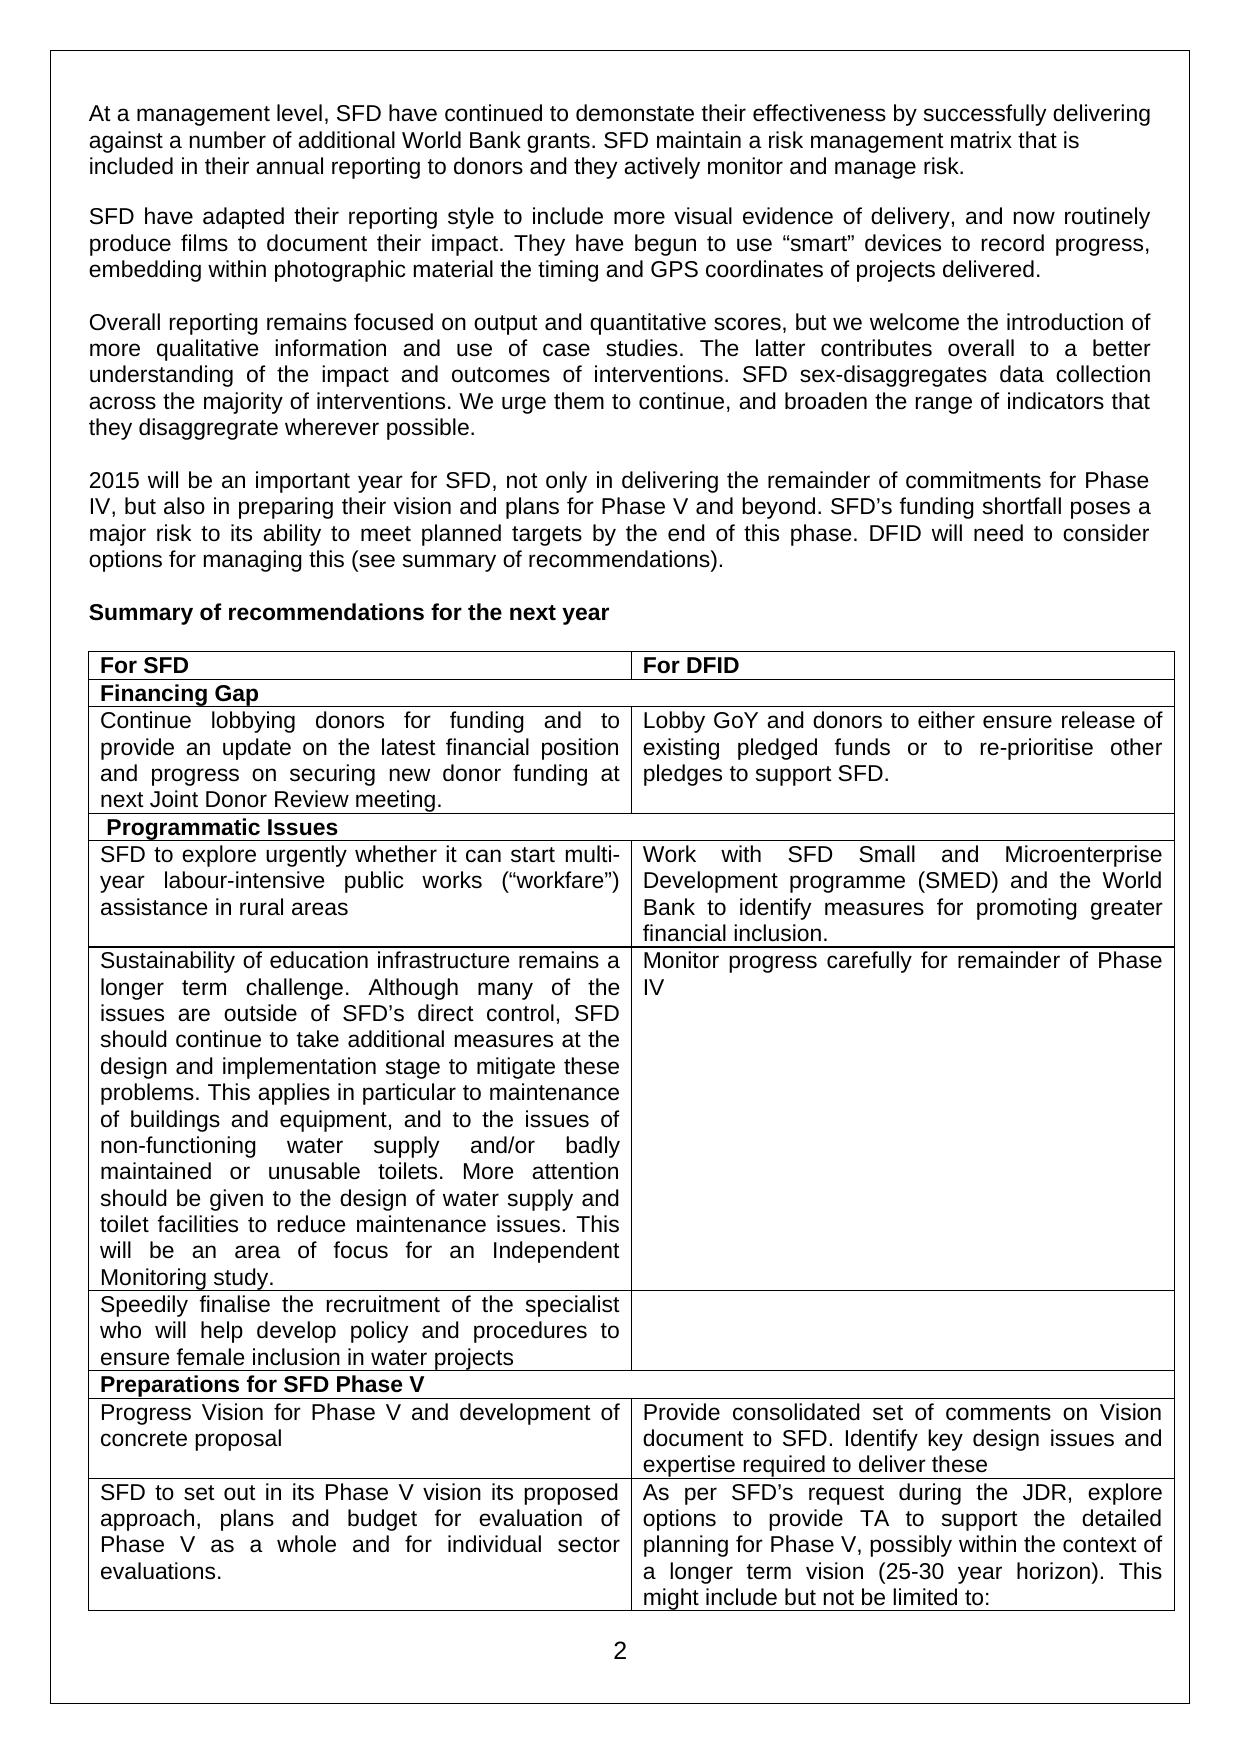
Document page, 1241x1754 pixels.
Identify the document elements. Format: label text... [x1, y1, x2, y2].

table_cell SFD to set out in its Phase V vision its proposed approach, plans and budget for evaluation of Phase V as a whole and for individual sector evaluations. [89, 1479, 631, 1610]
table_cell Lobby GoY and donors to either ensure release of existing pledged funds or to re-prioritise other pledges to support SFD. [632, 707, 1174, 812]
table_cell Programmatic Issues [89, 814, 1174, 840]
table_cell Preparations for SFD Phase V [89, 1371, 1174, 1397]
table_cell [632, 1291, 1174, 1370]
table_cell As per SFD’s request during the JDR, explore options to provide TA to support the detailed planning for Phase V, possibly within the context of a longer term vision (25-30 year horizon). This might include but not be limited to: [632, 1479, 1174, 1610]
text Summary of recommendations for the next year [89, 598, 1152, 625]
table_header For DFID [632, 652, 1174, 679]
table_cell Speedily finalise the recruitment of the specialist who will help develop policy and procedures to ensure female inclusion in water projects [89, 1291, 631, 1370]
table_cell Progress Vision for Phase V and development of concrete proposal [89, 1399, 631, 1478]
text Overall reporting remains focused on output and quantitative scores, but we welcome the introduction of more qualitative information and use of case studies. The latter contributes overall to a better understanding of the impact and outcomes of interventions. SFD sex-disaggregates data collection across the majority of interventions. We urge them to continue, and broaden the range of indicators that they disaggregrate wherever possible. [89, 309, 1152, 440]
table_cell Sustainability of education infrastructure remains a longer term challenge. Although many of the issues are outside of SFD’s direct control, SFD should continue to take additional measures at the design and implementation stage to mitigate these problems. This applies in particular to maintenance of buildings and equipment, and to the issues of non-functioning water supply and/or badly maintained or unusable toilets. More attention should be given to the design of water supply and toilet facilities to reduce maintenance issues. This will be an area of focus for an Independent Monitoring study. [89, 948, 631, 1290]
table_cell Financing Gap [89, 680, 1174, 706]
table_cell Monitor progress carefully for remainder of Phase IV [632, 948, 1174, 1290]
text SFD have adapted their reporting style to include more visual evidence of delivery, and now routinely produce films to document their impact. They have begun to use “smart” devices to record progress, embedding within photographic material the timing and GPS coordinates of projects delivered. [89, 203, 1152, 282]
text 2015 will be an important year for SFD, not only in delivering the remainder of commitments for Phase IV, but also in preparing their vision and plans for Phase V and beyond. SFD’s funding shortfall poses a major risk to its ability to meet planned targets by the end of this phase. DFID will need to consider options for managing this (see summary of recommendations). [89, 467, 1152, 572]
table_cell Continue lobbying donors for funding and to provide an update on the latest financial position and progress on securing new donor funding at next Joint Donor Review meeting. [89, 707, 631, 812]
table_cell SFD to explore urgently whether it can start multi-year labour-intensive public works (“workfare”) assistance in rural areas [89, 841, 631, 946]
table_cell Provide consolidated set of comments on Vision document to SFD. Identify key design issues and expertise required to deliver these [632, 1399, 1174, 1478]
table_cell Work with SFD Small and Microenterprise Development programme (SMED) and the World Bank to identify measures for promoting greater financial inclusion. [632, 841, 1174, 946]
text At a management level, SFD have continued to demonstate their effectiveness by successfully delivering against a number of additional World Bank grants. SFD maintain a risk management matrix that is included in their annual reporting to donors and they actively monitor and manage risk. [89, 100, 1152, 179]
table_header For SFD [89, 652, 631, 679]
